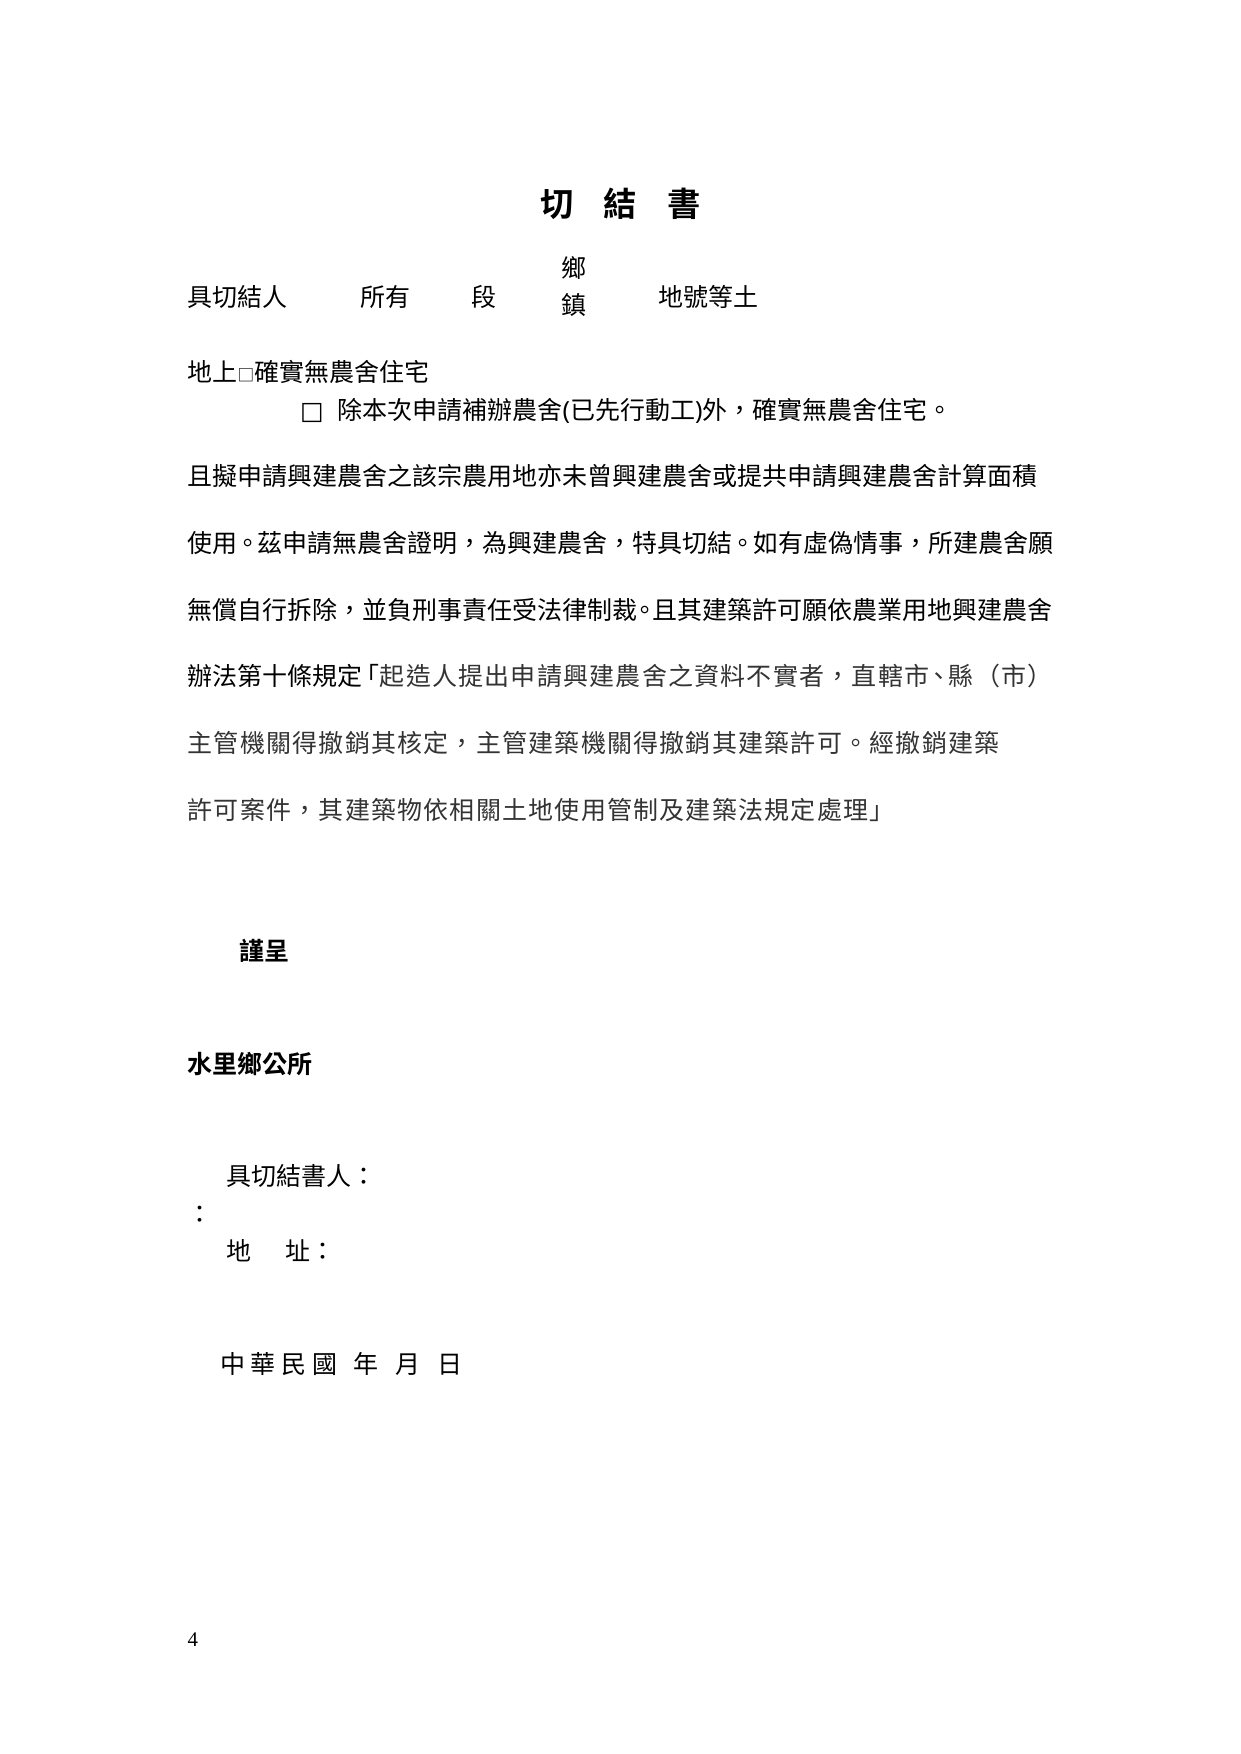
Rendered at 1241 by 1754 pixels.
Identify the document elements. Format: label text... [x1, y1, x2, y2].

text 主管機關得撤銷其核定，主管建築機關得撤銷其建築許可。經撤銷建築 [187, 723, 1053, 760]
text 地上□確實無農舍住宅 [187, 352, 1053, 389]
text 辦法第十條規定「起造人提出申請興建農舍之資料不實者，直轄市、縣（市） [187, 656, 1053, 694]
text 且擬申請興建農舍之該宗農用地亦未曾興建農舍或提共申請興建農舍計算面積 [187, 456, 1053, 494]
text 中 華 民 國 年 月 日 [187, 1344, 1053, 1381]
text ： [187, 1194, 1053, 1231]
text 具切結書人： [187, 1156, 1053, 1194]
text 使用。茲申請無農舍證明，為興建農舍，特具切結。如有虛偽情事，所建農舍願 [187, 523, 1053, 560]
text 鄉 鎮 [555, 255, 592, 317]
text 切 結 書 [187, 164, 1053, 239]
text 謹呈 [187, 931, 1053, 969]
text 具切結人 所有 段 小段 地號等土 [187, 277, 524, 314]
text 水里鄉公所 [187, 1044, 1053, 1081]
text 具切結人 所有 段 小段 地號等土 [601, 277, 1053, 314]
text 地 址： [187, 1231, 1053, 1269]
list 除本次申請補辦農舍(已先行動工)外，確實無農舍住宅。 [300, 389, 1053, 427]
text 無償自行拆除，並負刑事責任受法律制裁。且其建築許可願依農業用地興建農舍 [187, 589, 1053, 627]
text 許可案件，其建築物依相關土地使用管制及建築法規定處理」 [187, 789, 1053, 827]
